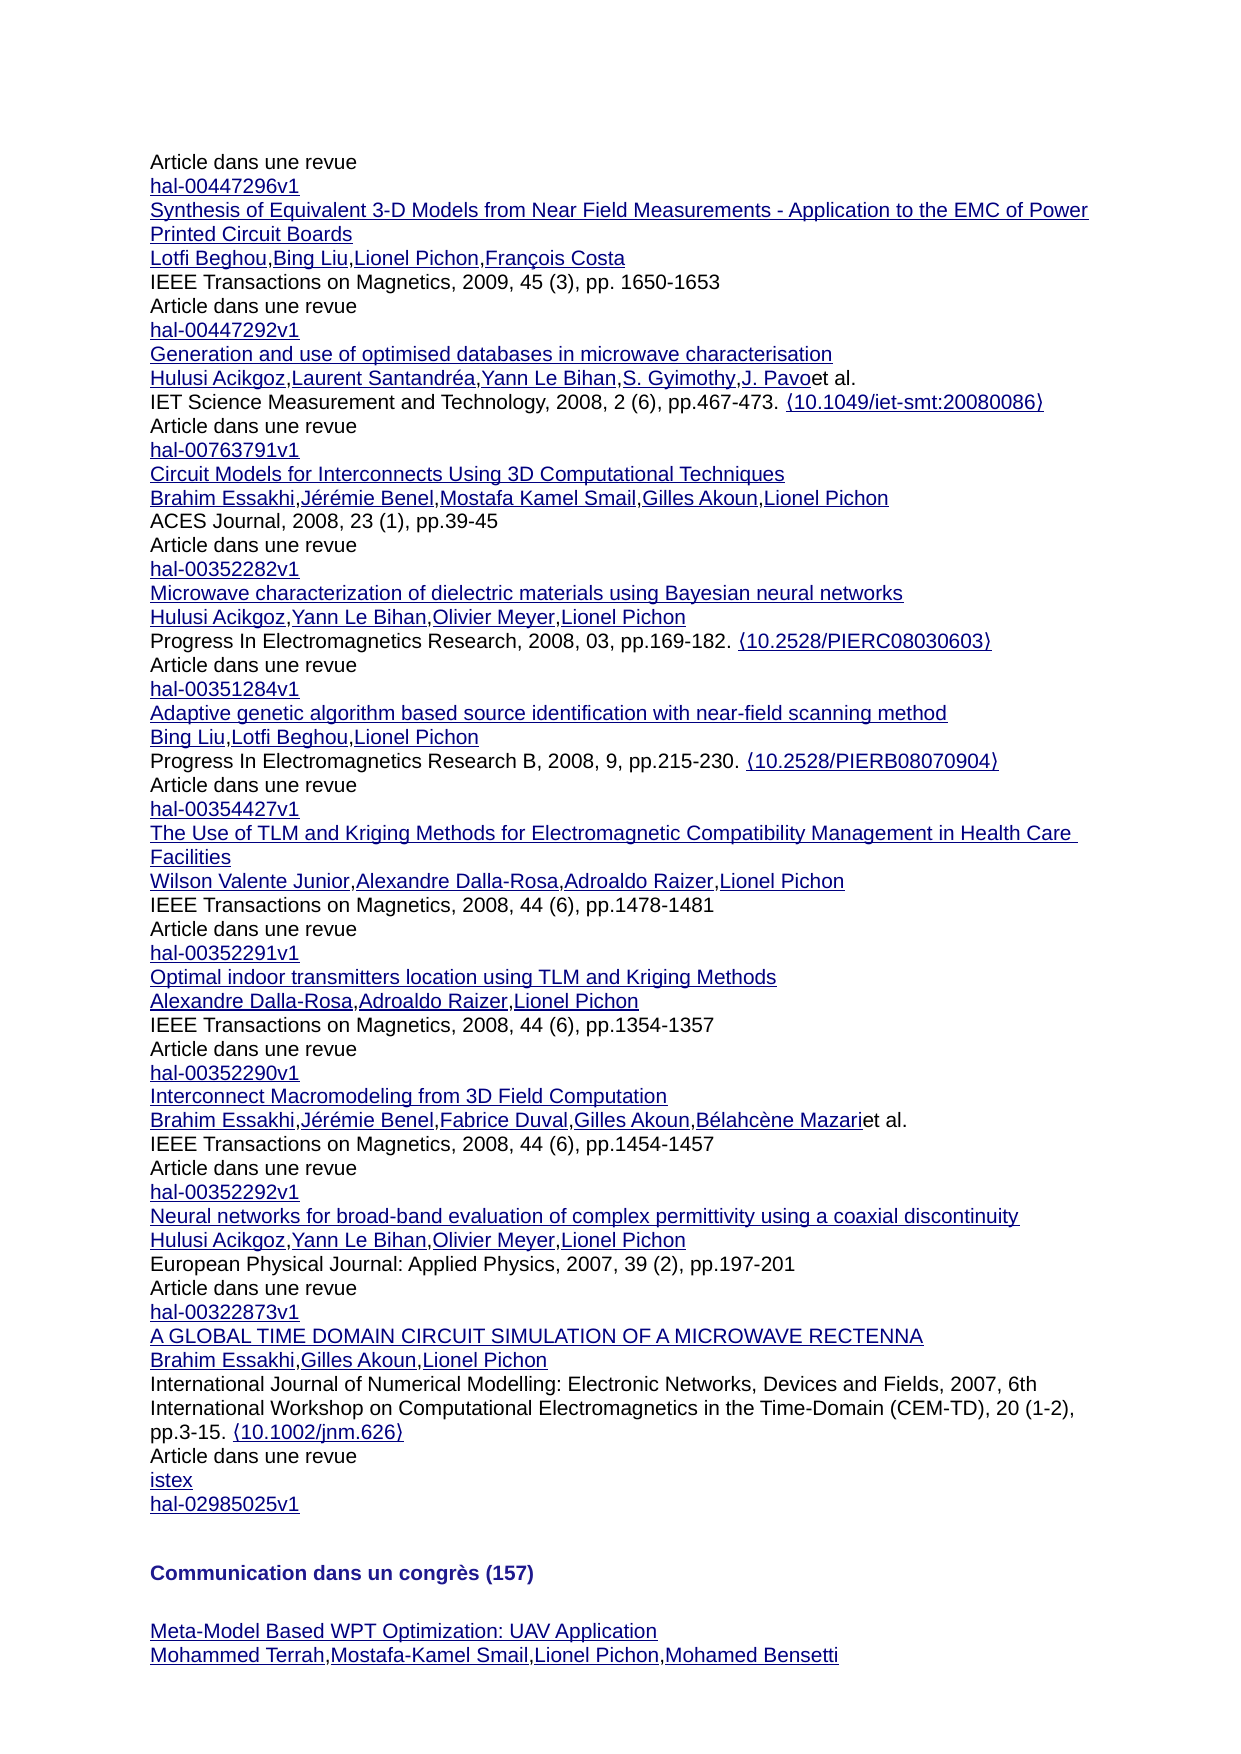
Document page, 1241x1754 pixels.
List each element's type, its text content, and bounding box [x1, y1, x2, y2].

table_cell Adaptive genetic algorithm based source identification with near-field scanning method Bing Liu,Lotfi Beghou,Lionel Pichon Progress In Electromagnetics Research B, 2008, 9, pp.215-230. ⟨10.2528/PIERB08070904⟩ Article dans une revue hal-00354427v1 [150, 701, 1090, 821]
table_cell Synthesis of Equivalent 3-D Models from Near Field Measurements - Application to the EMC of Power Printed Circuit Boards Lotfi Beghou,Bing Liu,Lionel Pichon,François Costa IEEE Transactions on Magnetics, 2009, 45 (3), pp. 1650-1653 Article dans une revue hal-00447292v1 [150, 198, 1090, 342]
table_cell Optimal indoor transmitters location using TLM and Kriging Methods Alexandre Dalla-Rosa,Adroaldo Raizer,Lionel Pichon IEEE Transactions on Magnetics, 2008, 44 (6), pp.1354-1357 Article dans une revue hal-00352290v1 [150, 965, 1090, 1084]
subtitle Communication dans un congrès (157) [150, 1560, 1090, 1584]
table_cell Generation and use of optimised databases in microwave characterisation Hulusi Acikgoz,Laurent Santandréa,Yann Le Bihan,S. Gyimothy,J. Pavoet al. IET Science Measurement and Technology, 2008, 2 (6), pp.467-473. ⟨10.1049/iet-smt:20080086⟩ Article dans une revue hal-00763791v1 [150, 342, 1090, 461]
table_header Meta-Model Based WPT Optimization: UAV Application Mohammed Terrah,Mostafa-Kamel Smail,Lionel Pichon,Mohamed Bensetti [150, 1619, 1090, 1667]
table_cell A GLOBAL TIME DOMAIN CIRCUIT SIMULATION OF A MICROWAVE RECTENNA Brahim Essakhi,Gilles Akoun,Lionel Pichon International Journal of Numerical Modelling: Electronic Networks, Devices and Fields, 2007, 6th International Workshop on Computational Electromagnetics in the Time‐Domain (CEM‐TD), 20 (1-2), pp.3-15. ⟨10.1002/jnm.626⟩ Article dans une revue istex hal-02985025v1 [150, 1324, 1090, 1516]
table_cell Microwave characterization of dielectric materials using Bayesian neural networks Hulusi Acikgoz,Yann Le Bihan,Olivier Meyer,Lionel Pichon Progress In Electromagnetics Research, 2008, 03, pp.169-182. ⟨10.2528/PIERC08030603⟩ Article dans une revue hal-00351284v1 [150, 581, 1090, 701]
table_cell Neural networks for broad-band evaluation of complex permittivity using a coaxial discontinuity Hulusi Acikgoz,Yann Le Bihan,Olivier Meyer,Lionel Pichon European Physical Journal: Applied Physics, 2007, 39 (2), pp.197-201 Article dans une revue hal-00322873v1 [150, 1204, 1090, 1324]
table_cell The Use of TLM and Kriging Methods for Electromagnetic Compatibility Management in Health Care Facilities Wilson Valente Junior,Alexandre Dalla-Rosa,Adroaldo Raizer,Lionel Pichon IEEE Transactions on Magnetics, 2008, 44 (6), pp.1478-1481 Article dans une revue hal-00352291v1 [150, 821, 1090, 964]
table_cell Interconnect Macromodeling from 3D Field Computation Brahim Essakhi,Jérémie Benel,Fabrice Duval,Gilles Akoun,Bélahcène Mazariet al. IEEE Transactions on Magnetics, 2008, 44 (6), pp.1454-1457 Article dans une revue hal-00352292v1 [150, 1084, 1090, 1204]
table_cell Circuit Models for Interconnects Using 3D Computational Techniques Brahim Essakhi,Jérémie Benel,Mostafa Kamel Smail,Gilles Akoun,Lionel Pichon ACES Journal, 2008, 23 (1), pp.39-45 Article dans une revue hal-00352282v1 [150, 461, 1090, 581]
table_cell Article dans une revue hal-00447296v1 [150, 150, 1090, 198]
